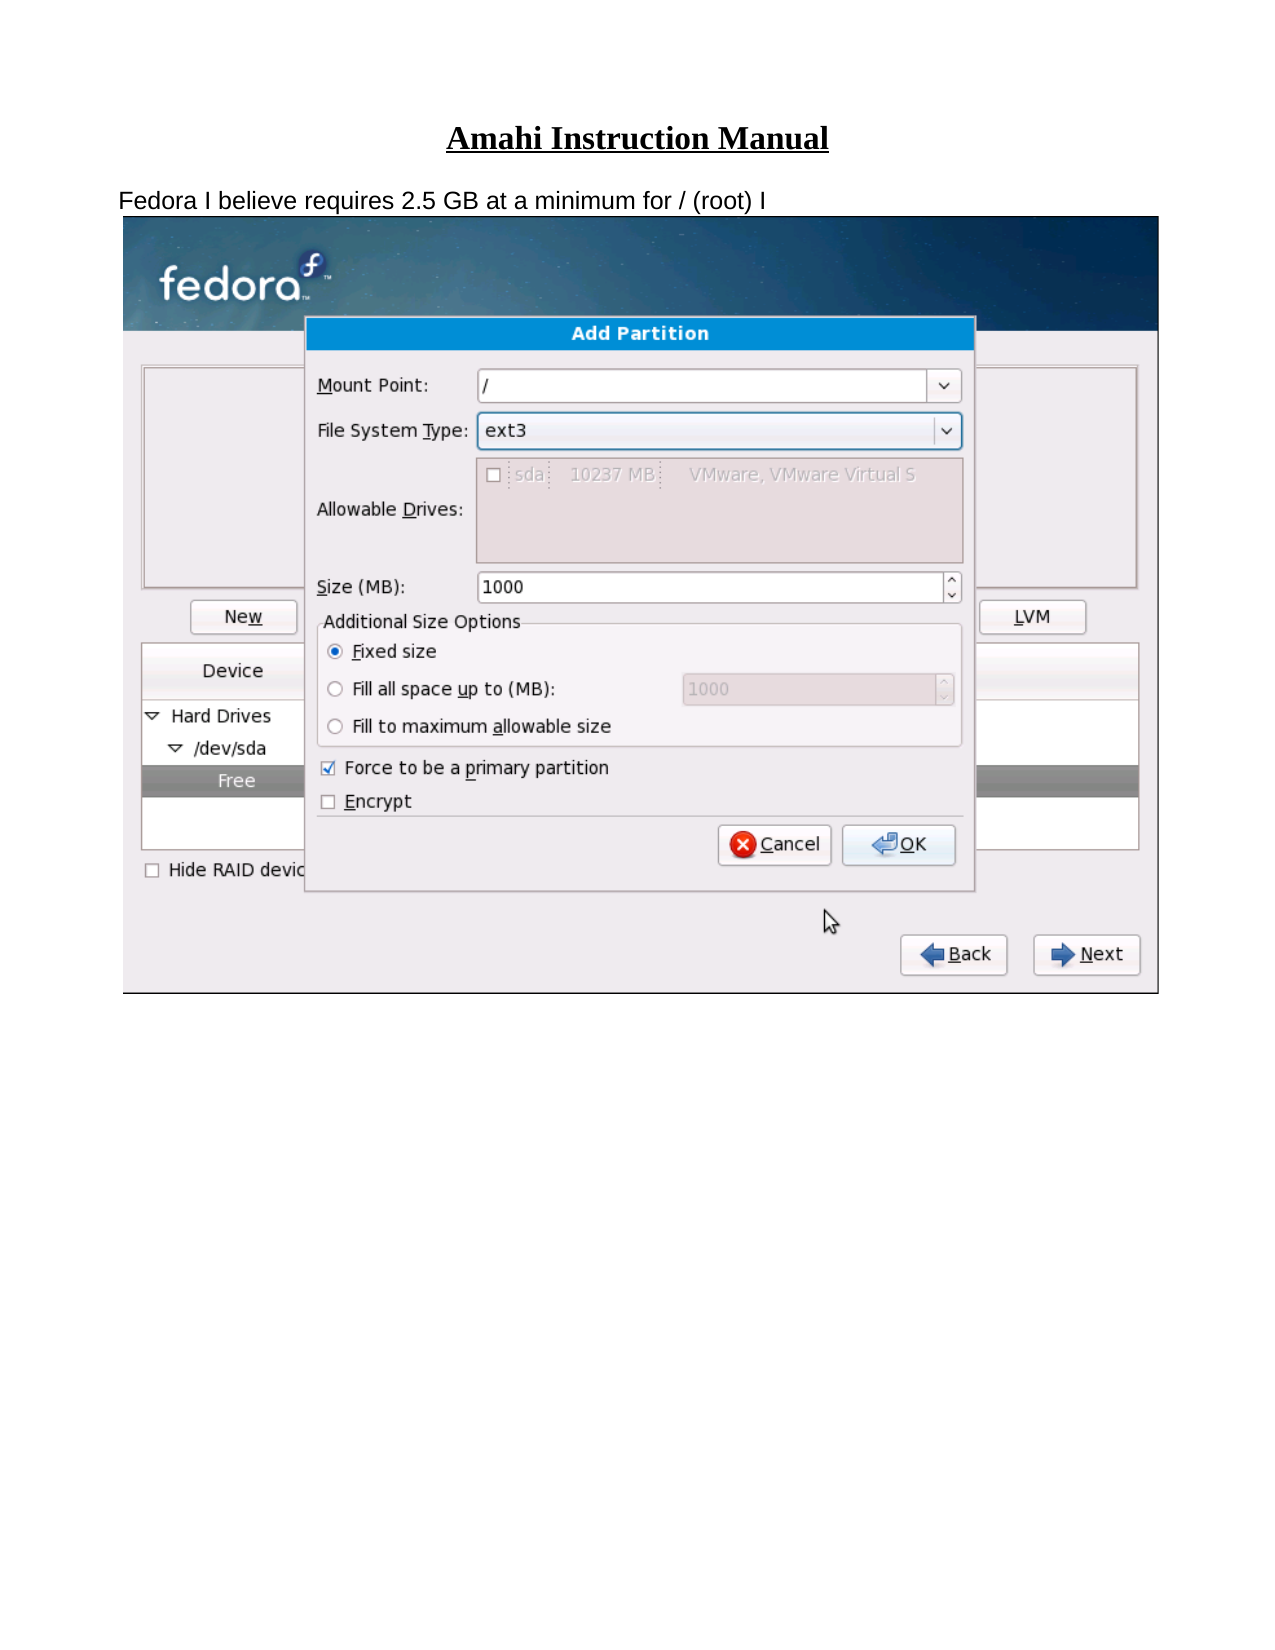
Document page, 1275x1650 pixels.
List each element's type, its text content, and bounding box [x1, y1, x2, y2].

text Fedora I believe requires 2.5 GB at a minimum for / (root) I [118, 186, 1157, 215]
picture [123, 216, 1159, 994]
